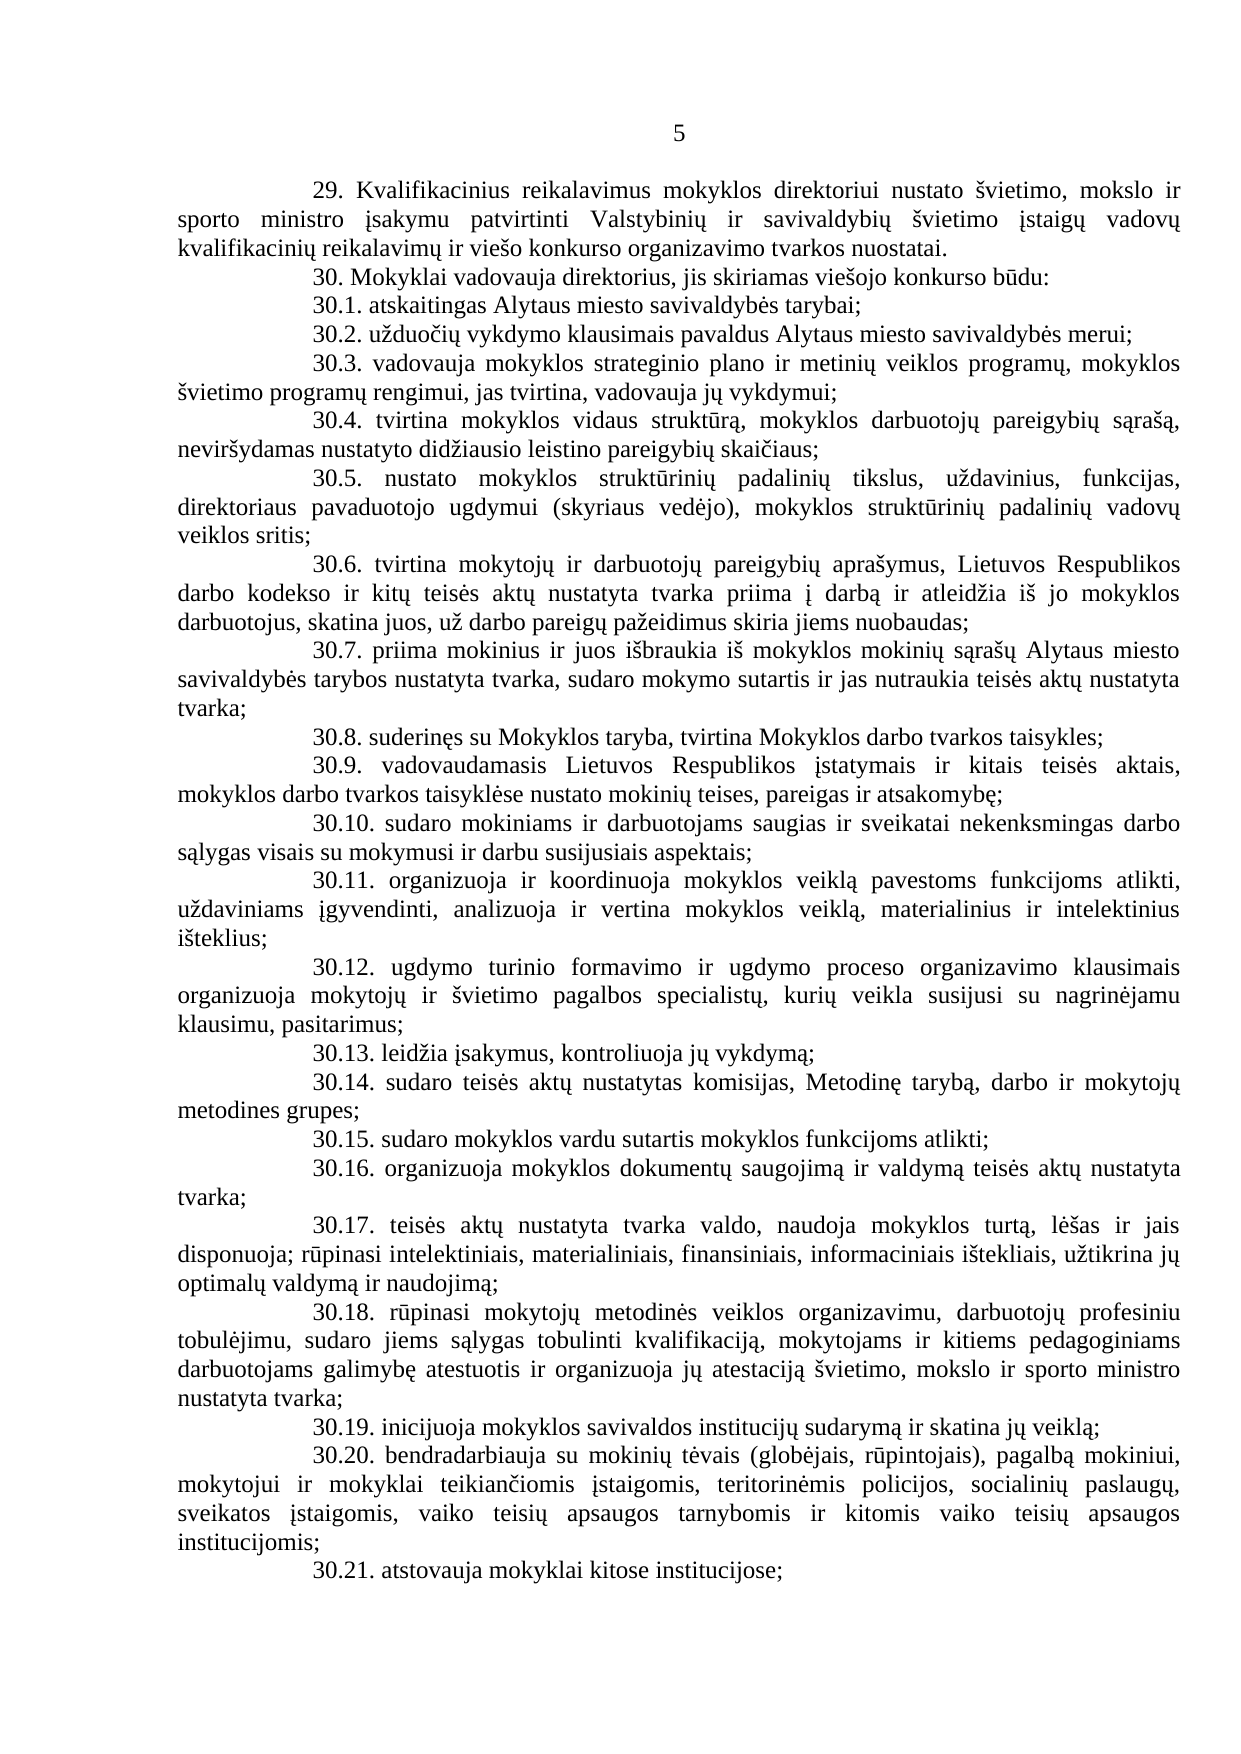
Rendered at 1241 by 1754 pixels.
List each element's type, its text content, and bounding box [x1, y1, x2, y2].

text 30.2. užduočių vykdymo klausimais pavaldus Alytaus miesto savivaldybės merui; [177, 319, 1181, 348]
text 30.18. rūpinasi mokytojų metodinės veiklos organizavimu, darbuotojų profesiniu tobulėjimu, sudaro jiems sąlygas tobulinti kvalifikaciją, mokytojams ir kitiems pedagoginiams darbuotojams galimybę atestuotis ir organizuoja jų atestaciją švietimo, mokslo ir sporto ministro nustatyta tvarka; [177, 1297, 1181, 1412]
text 30.19. inicijuoja mokyklos savivaldos institucijų sudarymą ir skatina jų veiklą; [177, 1412, 1181, 1441]
text 30.8. suderinęs su Mokyklos taryba, tvirtina Mokyklos darbo tvarkos taisykles; [177, 722, 1181, 751]
text 30.15. sudaro mokyklos vardu sutartis mokyklos funkcijoms atlikti; [177, 1124, 1181, 1153]
text 30.17. teisės aktų nustatyta tvarka valdo, naudoja mokyklos turtą, lėšas ir jais disponuoja; rūpinasi intelektiniais, materialiniais, finansiniais, informaciniais ištekliais, užtikrina jų optimalų valdymą ir naudojimą; [177, 1211, 1181, 1297]
text 30.13. leidžia įsakymus, kontroliuoja jų vykdymą; [177, 1038, 1181, 1067]
text 30.10. sudaro mokiniams ir darbuotojams saugias ir sveikatai nekenksmingas darbo sąlygas visais su mokymusi ir darbu susijusiais aspektais; [177, 808, 1181, 866]
text 30.21. atstovauja mokyklai kitose institucijose; [177, 1556, 1181, 1584]
text 30.1. atskaitingas Alytaus miesto savivaldybės tarybai; [177, 291, 1181, 319]
text 30.3. vadovauja mokyklos strateginio plano ir metinių veiklos programų, mokyklos švietimo programų rengimui, jas tvirtina, vadovauja jų vykdymui; [177, 348, 1181, 406]
text 30.4. tvirtina mokyklos vidaus struktūrą, mokyklos darbuotojų pareigybių sąrašą, neviršydamas nustatyto didžiausio leistino pareigybių skaičiaus; [177, 406, 1181, 463]
text 29. Kvalifikacinius reikalavimus mokyklos direktoriui nustato švietimo, mokslo ir sporto ministro įsakymu patvirtinti Valstybinių ir savivaldybių švietimo įstaigų vadovų kvalifikacinių reikalavimų ir viešo konkurso organizavimo tvarkos nuostatai. [177, 176, 1181, 262]
text 30.20. bendradarbiauja su mokinių tėvais (globėjais, rūpintojais), pagalbą mokiniui, mokytojui ir mokyklai teikiančiomis įstaigomis, teritorinėmis policijos, socialinių paslaugų, sveikatos įstaigomis, vaiko teisių apsaugos tarnybomis ir kitomis vaiko teisių apsaugos institucijomis; [177, 1441, 1181, 1556]
text 30.5. nustato mokyklos struktūrinių padalinių tikslus, uždavinius, funkcijas, direktoriaus pavaduotojo ugdymui (skyriaus vedėjo), mokyklos struktūrinių padalinių vadovų veiklos sritis; [177, 463, 1181, 549]
text 30.7. priima mokinius ir juos išbraukia iš mokyklos mokinių sąrašų Alytaus miesto savivaldybės tarybos nustatyta tvarka, sudaro mokymo sutartis ir jas nutraukia teisės aktų nustatyta tvarka; [177, 636, 1181, 722]
text 30.12. ugdymo turinio formavimo ir ugdymo proceso organizavimo klausimais organizuoja mokytojų ir švietimo pagalbos specialistų, kurių veikla susijusi su nagrinėjamu klausimu, pasitarimus; [177, 952, 1181, 1038]
text 30. Mokyklai vadovauja direktorius, jis skiriamas viešojo konkurso būdu: [177, 262, 1181, 291]
text 30.14. sudaro teisės aktų nustatytas komisijas, Metodinę tarybą, darbo ir mokytojų metodines grupes; [177, 1067, 1181, 1124]
text 30.11. organizuoja ir koordinuoja mokyklos veiklą pavestoms funkcijoms atlikti, uždaviniams įgyvendinti, analizuoja ir vertina mokyklos veiklą, materialinius ir intelektinius išteklius; [177, 866, 1181, 952]
text 30.6. tvirtina mokytojų ir darbuotojų pareigybių aprašymus, Lietuvos Respublikos darbo kodekso ir kitų teisės aktų nustatyta tvarka priima į darbą ir atleidžia iš jo mokyklos darbuotojus, skatina juos, už darbo pareigų pažeidimus skiria jiems nuobaudas; [177, 549, 1181, 636]
text 30.9. vadovaudamasis Lietuvos Respublikos įstatymais ir kitais teisės aktais, mokyklos darbo tvarkos taisyklėse nustato mokinių teises, pareigas ir atsakomybę; [177, 751, 1181, 808]
text 30.16. organizuoja mokyklos dokumentų saugojimą ir valdymą teisės aktų nustatyta tvarka; [177, 1153, 1181, 1211]
